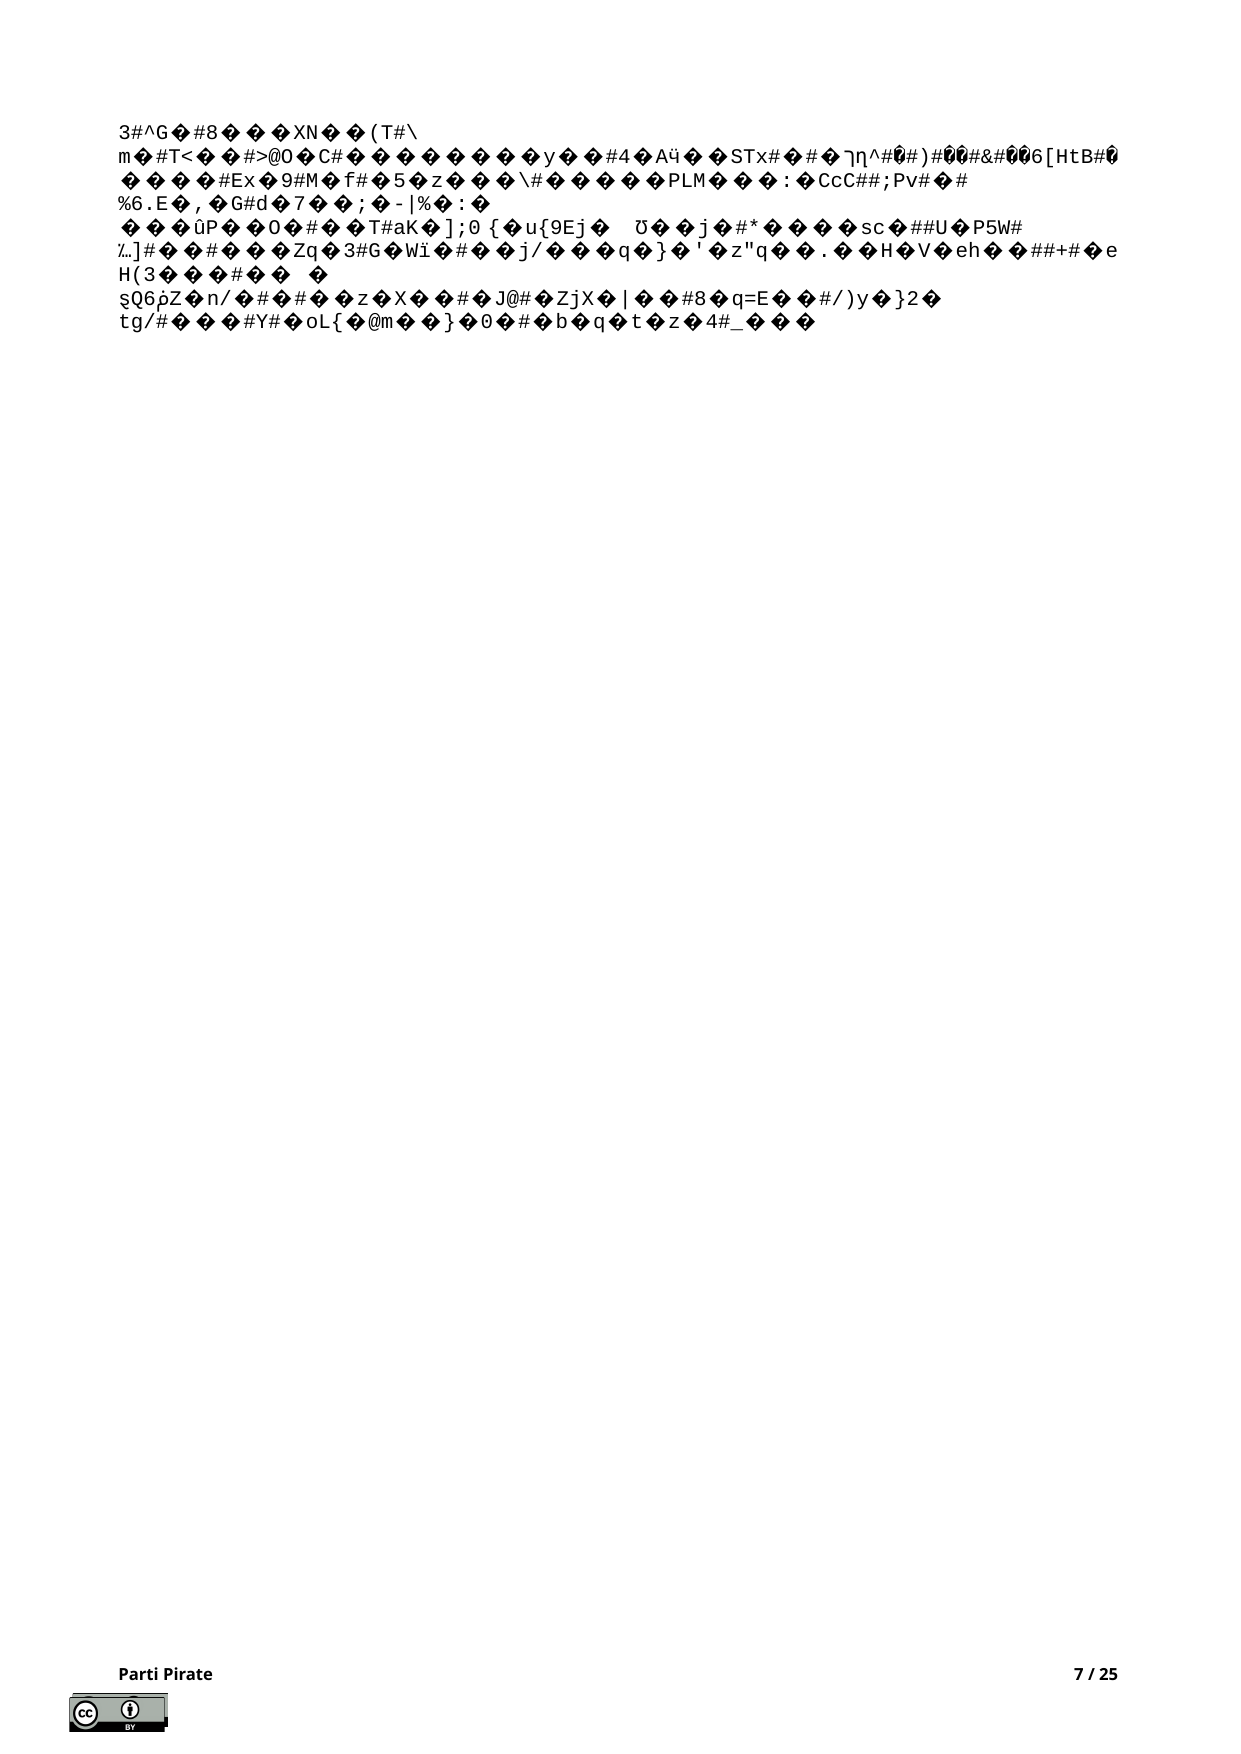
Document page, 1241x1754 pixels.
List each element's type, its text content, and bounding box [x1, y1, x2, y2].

picture [69, 1693, 168, 1732]
text ȿQ6ݥZ�n/�#�#��z�X��#�J@#�ZjX�|��#8�q=E��#/)y�}2� [118, 288, 1122, 311]
text tg/#���#Y#�oL{�@m��}�򺑎0�#�b�q�t�z�4#_��� [118, 311, 1122, 335]
text ���ûP��O�#��T#aK�];0 {�u{9Ej� Ʊ��j�#*����sc�##U�P5W#؊]#��#���Zq�3#G�Wï�#��j/���q�}�'�z"q��.��H�V�eh��##+#�eH(3���#�� � [118, 217, 1122, 288]
text 3#^G�#8���XN��(T#\m�#T<��#>@O�C#��������y��#4�Aӵ��STx#�#�ךղ^#�#)#��#&#��6[HtB#�����#Ex�9#M�f#�5�z���\#�����PLM���:�CcC##;Pv#�#%6.E�,�G#d�7��;�-|%�:� [118, 122, 1122, 217]
